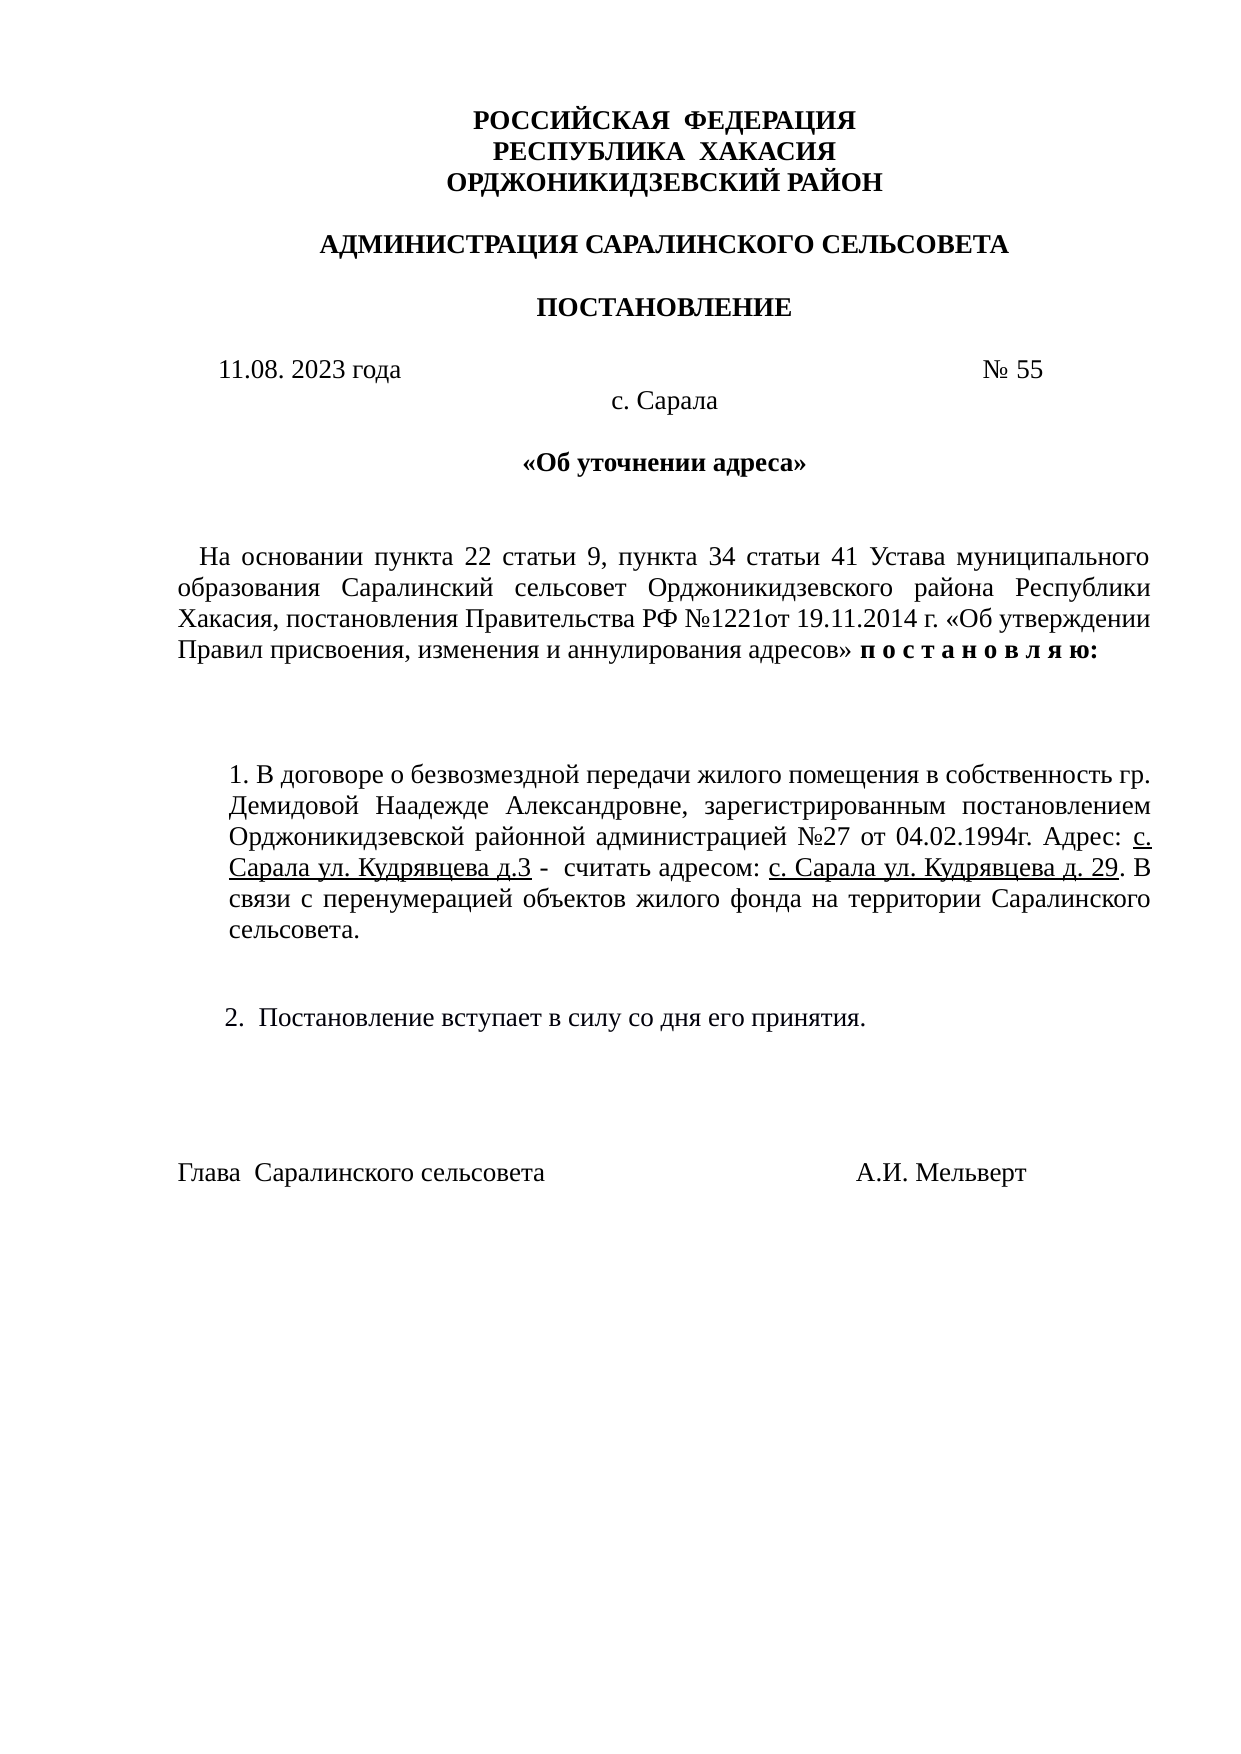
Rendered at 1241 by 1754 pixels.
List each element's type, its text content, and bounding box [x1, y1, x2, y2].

text На основании пункта 22 статьи 9, пункта 34 статьи 41 Устава муниципального образования Саралинский сельсовет Орджоникидзевского района Республики Хакасия, постановления Правительства РФ №1221от 19.11.2014 г. «Об утверждении Правил присвоения, изменения и аннулирования адресов» п о с т а н о в л я ю: [177, 540, 1152, 664]
text 2. Постановление вступает в силу со дня его принятия. [177, 1001, 1152, 1032]
text ПОСТАНОВЛЕНИЕ [177, 291, 1152, 322]
text РЕСПУБЛИКА ХАКАСИЯ [177, 135, 1152, 166]
text 11.08. 2023 года № 55 [177, 353, 1152, 384]
text РОССИЙСКАЯ ФЕДЕРАЦИЯ [177, 104, 1152, 135]
list 1. В договоре о безвозмездной передачи жилого помещения в собственность гр. Демидовой Наадежде Александровне, зарегистрированным постановлением Орджоникидзевской районной администрацией №27 от 04.02.1994г. Адрес: с. Сарала ул. Кудрявцева д.3 - считать адресом: с. Сарала ул. Кудрявцева д. 29. В связи с перенумерацией объектов жилого фонда на территории Саралинского сельсовета. [191, 758, 1152, 945]
text с. Сарала [177, 384, 1152, 415]
text ОРДЖОНИКИДЗЕВСКИЙ РАЙОН [177, 166, 1152, 197]
text Глава Саралинского сельсовета А.И. Мельверт [177, 1157, 1152, 1188]
text «Об уточнении адреса» [177, 446, 1152, 477]
text АДМИНИСТРАЦИЯ САРАЛИНСКОГО СЕЛЬСОВЕТА [177, 228, 1152, 259]
